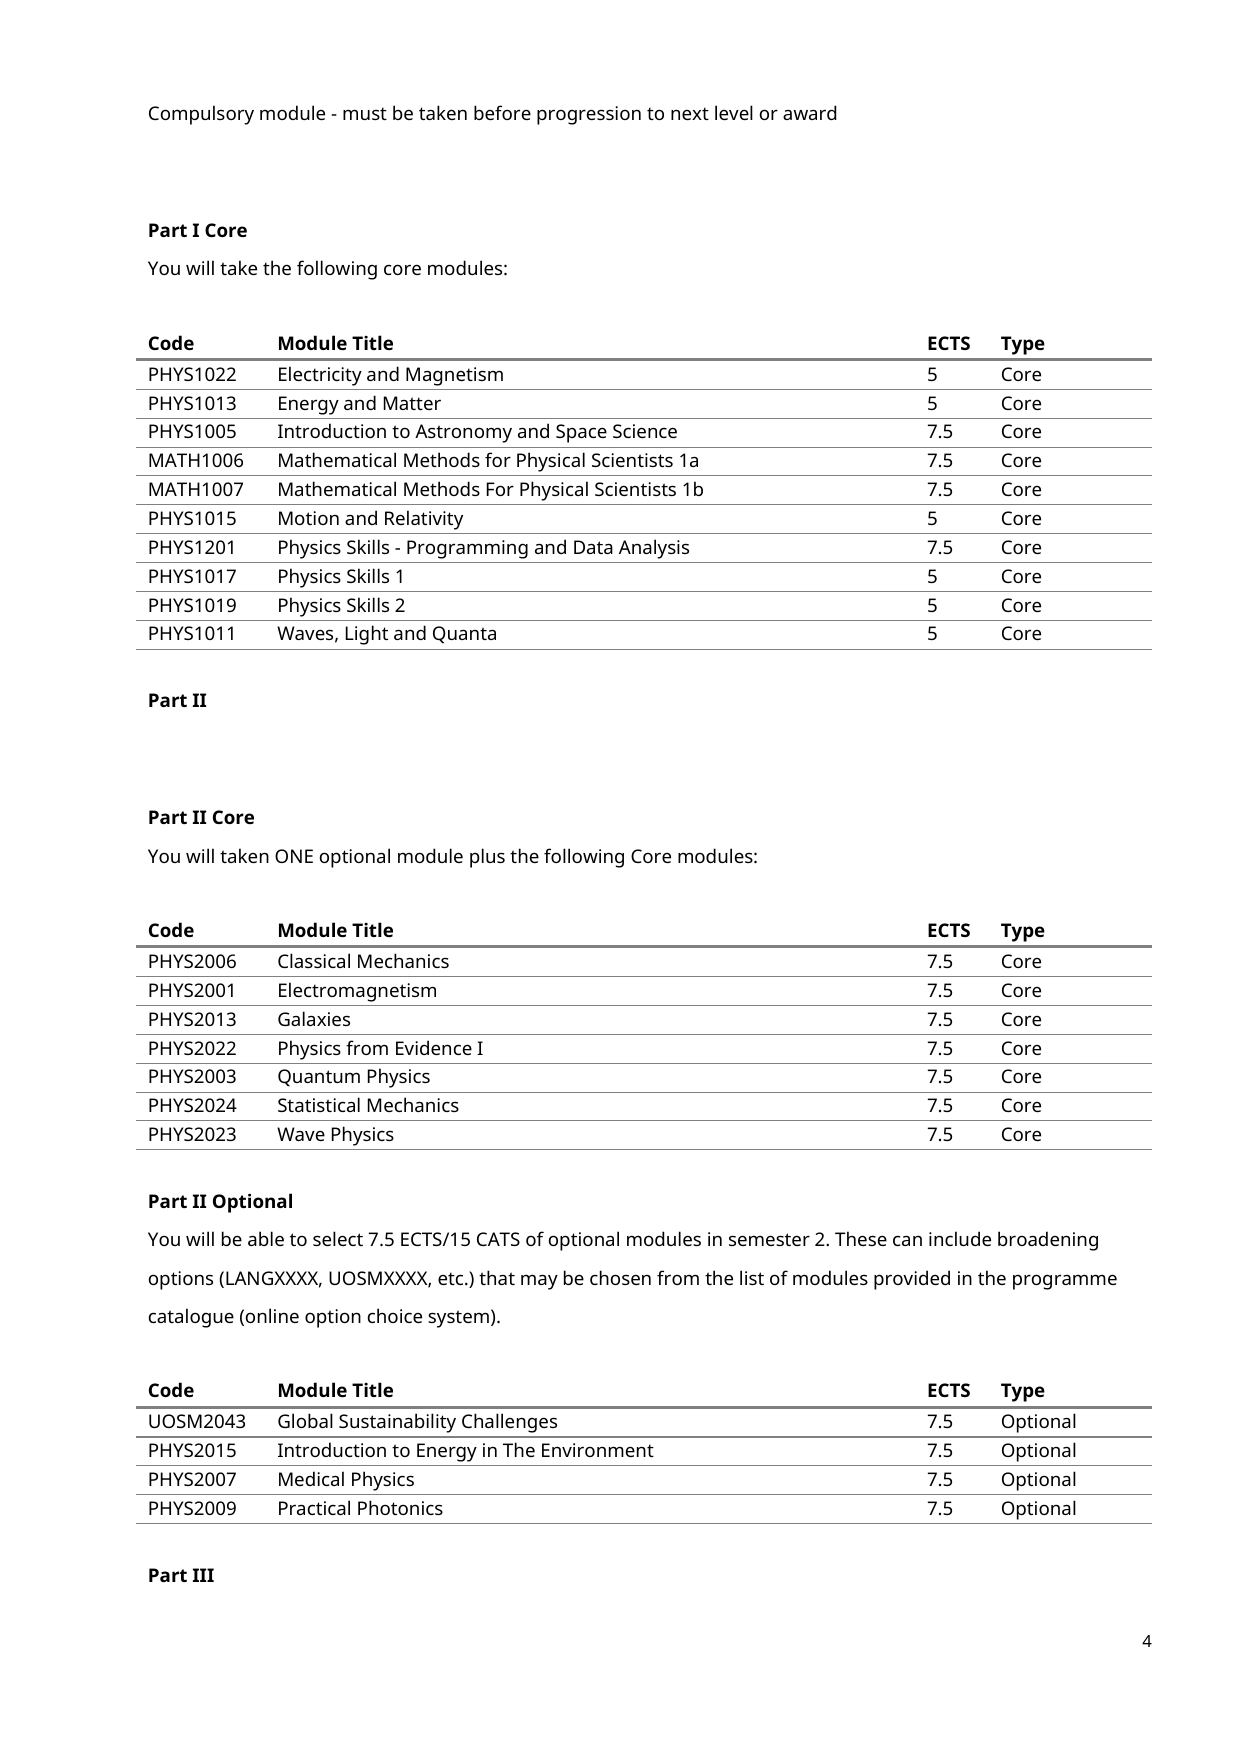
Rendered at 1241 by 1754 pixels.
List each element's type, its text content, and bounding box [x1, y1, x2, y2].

table_cell ECTS [916, 1378, 989, 1406]
table_cell Quantum Physics [266, 1064, 916, 1092]
table_cell Code [136, 918, 266, 945]
table_cell MATH1007 [136, 476, 266, 504]
table_cell 7.5 [916, 1466, 989, 1494]
table_cell ECTS [916, 330, 989, 358]
table_cell 5 [916, 505, 989, 533]
table_cell Mathematical Methods for Physical Scientists 1a [266, 448, 916, 475]
table_cell Physics Skills - Programming and Data Analysis [266, 534, 916, 562]
table_cell Physics Skills 2 [266, 592, 916, 620]
table_cell Type [989, 1378, 1152, 1406]
table_cell Core [989, 563, 1152, 591]
table_cell Core [989, 1121, 1152, 1149]
table_cell Core [989, 592, 1152, 620]
table_cell Core [989, 1006, 1152, 1034]
table_cell PHYS1019 [136, 592, 266, 620]
table_cell PHYS2007 [136, 1466, 266, 1494]
table_cell 5 [916, 563, 989, 591]
table_cell Physics from Evidence I [266, 1035, 916, 1063]
table_cell Mathematical Methods For Physical Scientists 1b [266, 476, 916, 504]
table_cell Code [136, 330, 266, 358]
table_cell 7.5 [916, 476, 989, 504]
table_cell 7.5 [916, 1409, 989, 1436]
table_cell Introduction to Energy in The Environment [266, 1438, 916, 1465]
table_cell PHYS2024 [136, 1093, 266, 1120]
table_cell 7.5 [916, 1035, 989, 1063]
table_cell Optional [989, 1409, 1152, 1436]
table_cell 5 [916, 390, 989, 418]
table_cell Core [989, 505, 1152, 533]
table_cell 7.5 [916, 448, 989, 475]
table_cell 5 [916, 361, 989, 389]
table_cell Electricity and Magnetism [266, 361, 916, 389]
table_cell PHYS1015 [136, 505, 266, 533]
table_cell Core [989, 1035, 1152, 1063]
table_cell Statistical Mechanics [266, 1093, 916, 1120]
table_cell Physics Skills 1 [266, 563, 916, 591]
table_cell PHYS1017 [136, 563, 266, 591]
table_cell PHYS1013 [136, 390, 266, 418]
table_cell Practical Photonics [266, 1495, 916, 1523]
table_cell Core [989, 621, 1152, 648]
table_cell Core [989, 1093, 1152, 1120]
table_cell Motion and Relativity [266, 505, 916, 533]
table_cell 7.5 [916, 534, 989, 562]
table_cell PHYS2006 [136, 948, 266, 976]
table_cell PHYS2013 [136, 1006, 266, 1034]
table_cell PHYS1022 [136, 361, 266, 389]
table_cell Part II Core You will taken ONE optional module plus the following Core modules: [136, 766, 1152, 917]
table_cell 7.5 [916, 948, 989, 976]
table_cell Core [989, 476, 1152, 504]
table_cell Code [136, 1378, 266, 1406]
table_cell Part III [136, 1524, 1152, 1598]
table_cell 7.5 [916, 1064, 989, 1092]
table_cell Module Title [266, 330, 916, 358]
table_cell Electromagnetism [266, 977, 916, 1005]
table_cell Medical Physics [266, 1466, 916, 1494]
table_cell ECTS [916, 918, 989, 945]
table_cell Core [989, 1064, 1152, 1092]
table_cell PHYS2015 [136, 1438, 266, 1465]
table_cell MATH1006 [136, 448, 266, 475]
table_cell Core [989, 419, 1152, 447]
table_cell UOSM2043 [136, 1409, 266, 1436]
table_cell Waves, Light and Quanta [266, 621, 916, 648]
table_cell Classical Mechanics [266, 948, 916, 976]
table_header Compulsory module - must be taken before progression to next level or award [136, 101, 1152, 179]
table_cell Part II [136, 650, 1152, 766]
table_cell 7.5 [916, 1438, 989, 1465]
table_cell Module Title [266, 918, 916, 945]
table_cell Core [989, 977, 1152, 1005]
table_cell Optional [989, 1495, 1152, 1523]
table_cell PHYS1011 [136, 621, 266, 648]
table_cell 7.5 [916, 1121, 989, 1149]
table_cell PHYS2003 [136, 1064, 266, 1092]
table_cell 7.5 [916, 1093, 989, 1120]
table_cell Core [989, 390, 1152, 418]
table_cell PHYS2022 [136, 1035, 266, 1063]
table_cell Optional [989, 1466, 1152, 1494]
table_cell Core [989, 448, 1152, 475]
table_cell Core [989, 948, 1152, 976]
table_cell PHYS1201 [136, 534, 266, 562]
table_cell Energy and Matter [266, 390, 916, 418]
table_cell PHYS2009 [136, 1495, 266, 1523]
table_cell Type [989, 918, 1152, 945]
table_cell 5 [916, 592, 989, 620]
table_cell Core [989, 534, 1152, 562]
table_cell Part I Core You will take the following core modules: [136, 179, 1152, 330]
table_cell Wave Physics [266, 1121, 916, 1149]
table_cell Module Title [266, 1378, 916, 1406]
table_cell Global Sustainability Challenges [266, 1409, 916, 1436]
table_cell Galaxies [266, 1006, 916, 1034]
table_cell PHYS1005 [136, 419, 266, 447]
table_cell 7.5 [916, 1495, 989, 1523]
table_cell 7.5 [916, 419, 989, 447]
table_cell Core [989, 361, 1152, 389]
table_cell 7.5 [916, 1006, 989, 1034]
table_cell 5 [916, 621, 989, 648]
table_cell PHYS2001 [136, 977, 266, 1005]
table_cell PHYS2023 [136, 1121, 266, 1149]
table_cell Optional [989, 1438, 1152, 1465]
table_cell Introduction to Astronomy and Space Science [266, 419, 916, 447]
table_cell 7.5 [916, 977, 989, 1005]
table_cell Type [989, 330, 1152, 358]
table_cell Part II Optional You will be able to select 7.5 ECTS/15 CATS of optional modules in semester 2. These can include broadening options (LANGXXXX, UOSMXXXX, etc.) that may be chosen from the list of modules provided in the programme catalogue (online option choice system). [136, 1150, 1152, 1378]
